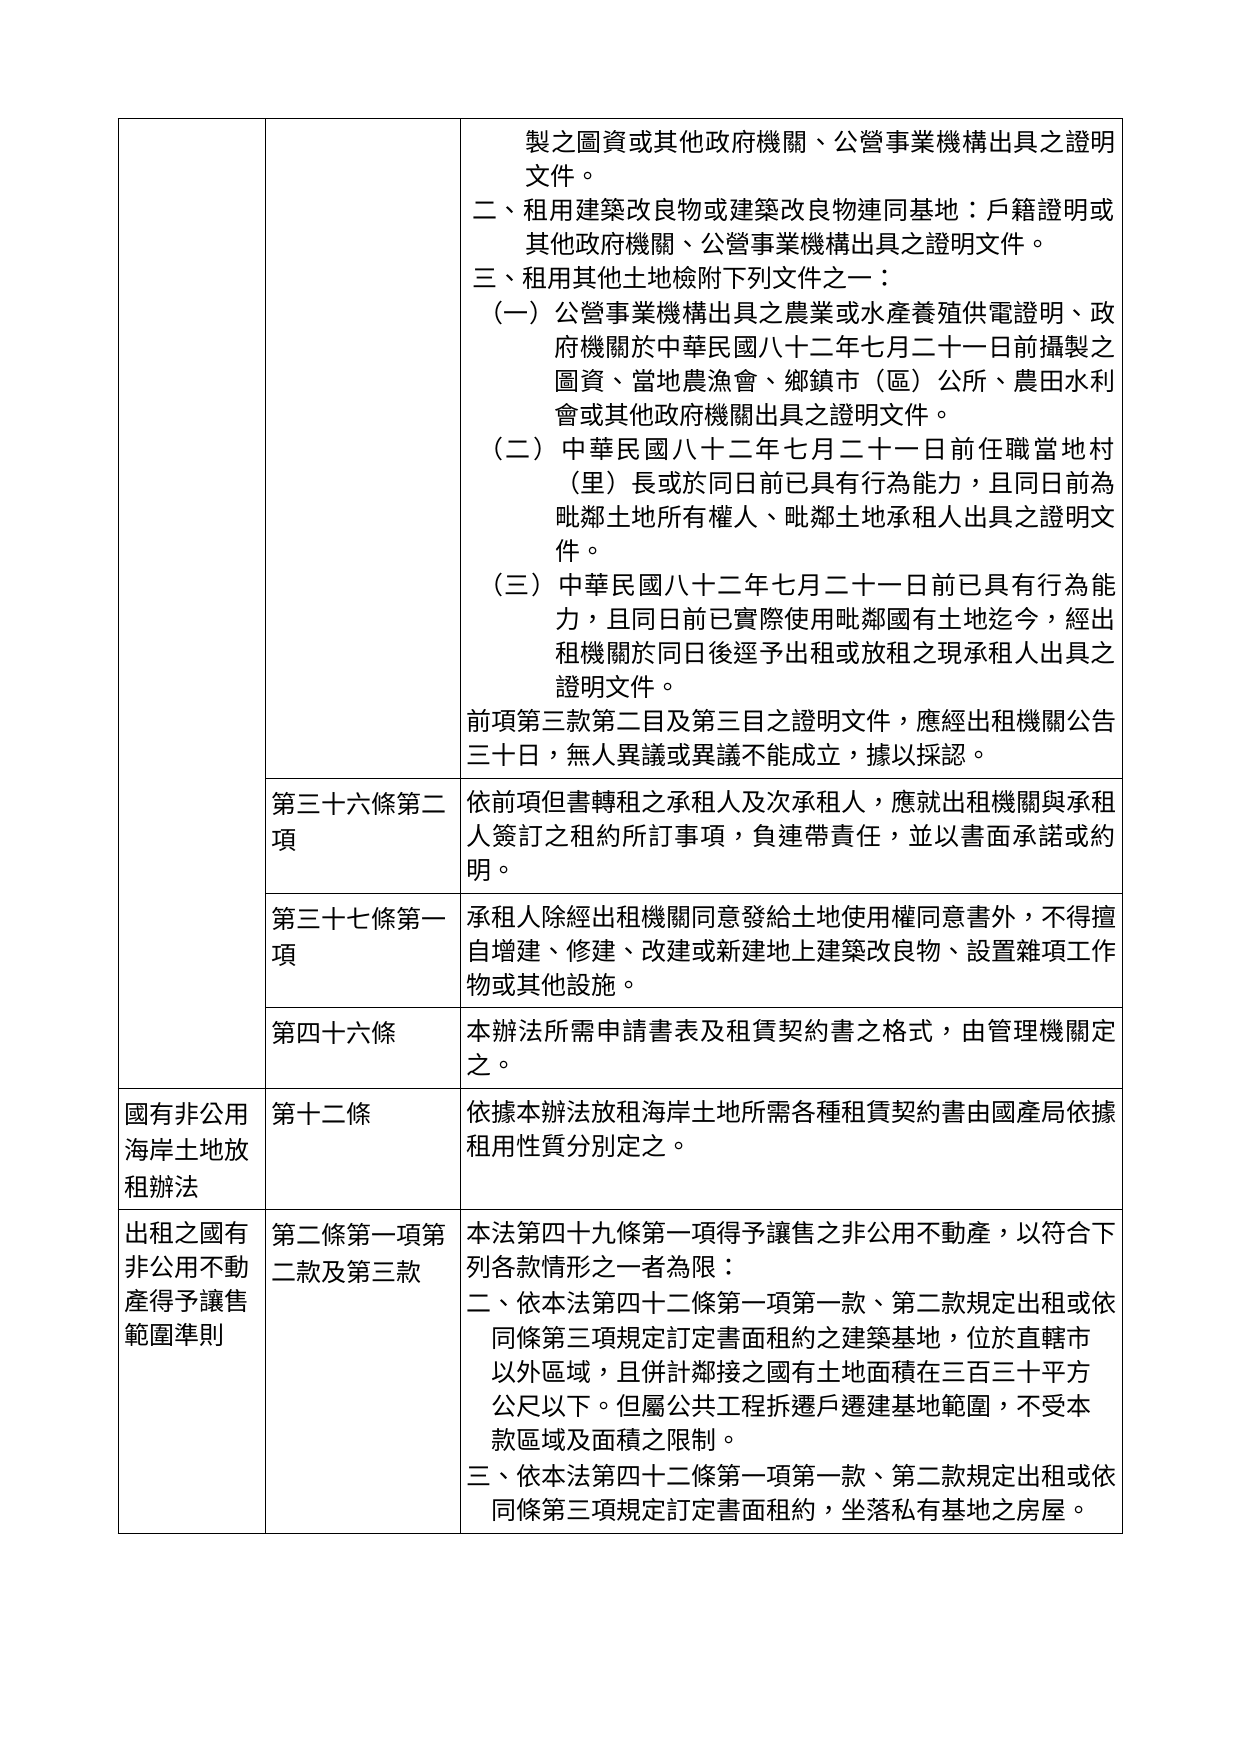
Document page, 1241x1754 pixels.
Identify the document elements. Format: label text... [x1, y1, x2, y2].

table_cell 第三十六條第二項 [266, 779, 460, 892]
table_cell 出租之國有非公用不動產得予讓售範圍準則 [119, 1210, 265, 1532]
table_cell 第二條第一項第二款及第三款 [266, 1210, 460, 1532]
table_cell 國有非公用海岸土地放租辦法 [119, 1089, 265, 1209]
table_cell [119, 119, 265, 1088]
table_cell [266, 119, 460, 778]
table_cell 第四十六條 [266, 1008, 460, 1088]
table_cell 第三十七條第一項 [266, 894, 460, 1007]
table_cell 製之圖資或其他政府機關、公營事業機構出具之證明文件。 二、租用建築改良物或建築改良物連同基地：戶籍證明或其他政府機關、公營事業機構出具之證明文件。 三、租用其他土地檢附下列文件之一： （一）公營事業機構出具之農業或水產養殖供電證明、政府機關於中華民國八十二年七月二十一日前攝製之圖資、當地農漁會、鄉鎮市（區）公所、農田水利會或其他政府機關出具之證明文件。 （二）中華民國八十二年七月二十一日前任職當地村（里）長或於同日前已具有行為能力，且同日前為毗鄰土地所有權人、毗鄰土地承租人出具之證明文件。 （三）中華民國八十二年七月二十一日前已具有行為能力，且同日前已實際使用毗鄰國有土地迄今，經出租機關於同日後逕予出租或放租之現承租人出具之證明文件。 前項第三款第二目及第三目之證明文件，應經出租機關公告三十日，無人異議或異議不能成立，據以採認。 [461, 119, 1122, 778]
table_cell 依前項但書轉租之承租人及次承租人，應就出租機關與承租人簽訂之租約所訂事項，負連帶責任，並以書面承諾或約明。 [461, 779, 1122, 892]
table_cell 依據本辦法放租海岸土地所需各種租賃契約書由國產局依據租用性質分別定之。 [461, 1089, 1122, 1209]
table_cell 第十二條 [266, 1089, 460, 1209]
table_cell 本辦法所需申請書表及租賃契約書之格式，由管理機關定之。 [461, 1008, 1122, 1088]
table_cell 承租人除經出租機關同意發給土地使用權同意書外，不得擅自增建、修建、改建或新建地上建築改良物、設置雜項工作物或其他設施。 [461, 894, 1122, 1007]
table_cell 本法第四十九條第一項得予讓售之非公用不動產，以符合下列各款情形之一者為限： 二、依本法第四十二條第一項第一款、第二款規定出租或依 同條第三項規定訂定書面租約之建築基地，位於直轄市 以外區域，且併計鄰接之國有土地面積在三百三十平方 公尺以下。但屬公共工程拆遷戶遷建基地範圍，不受本 款區域及面積之限制。 三、依本法第四十二條第一項第一款、第二款規定出租或依 同條第三項規定訂定書面租約，坐落私有基地之房屋。 [461, 1210, 1122, 1532]
